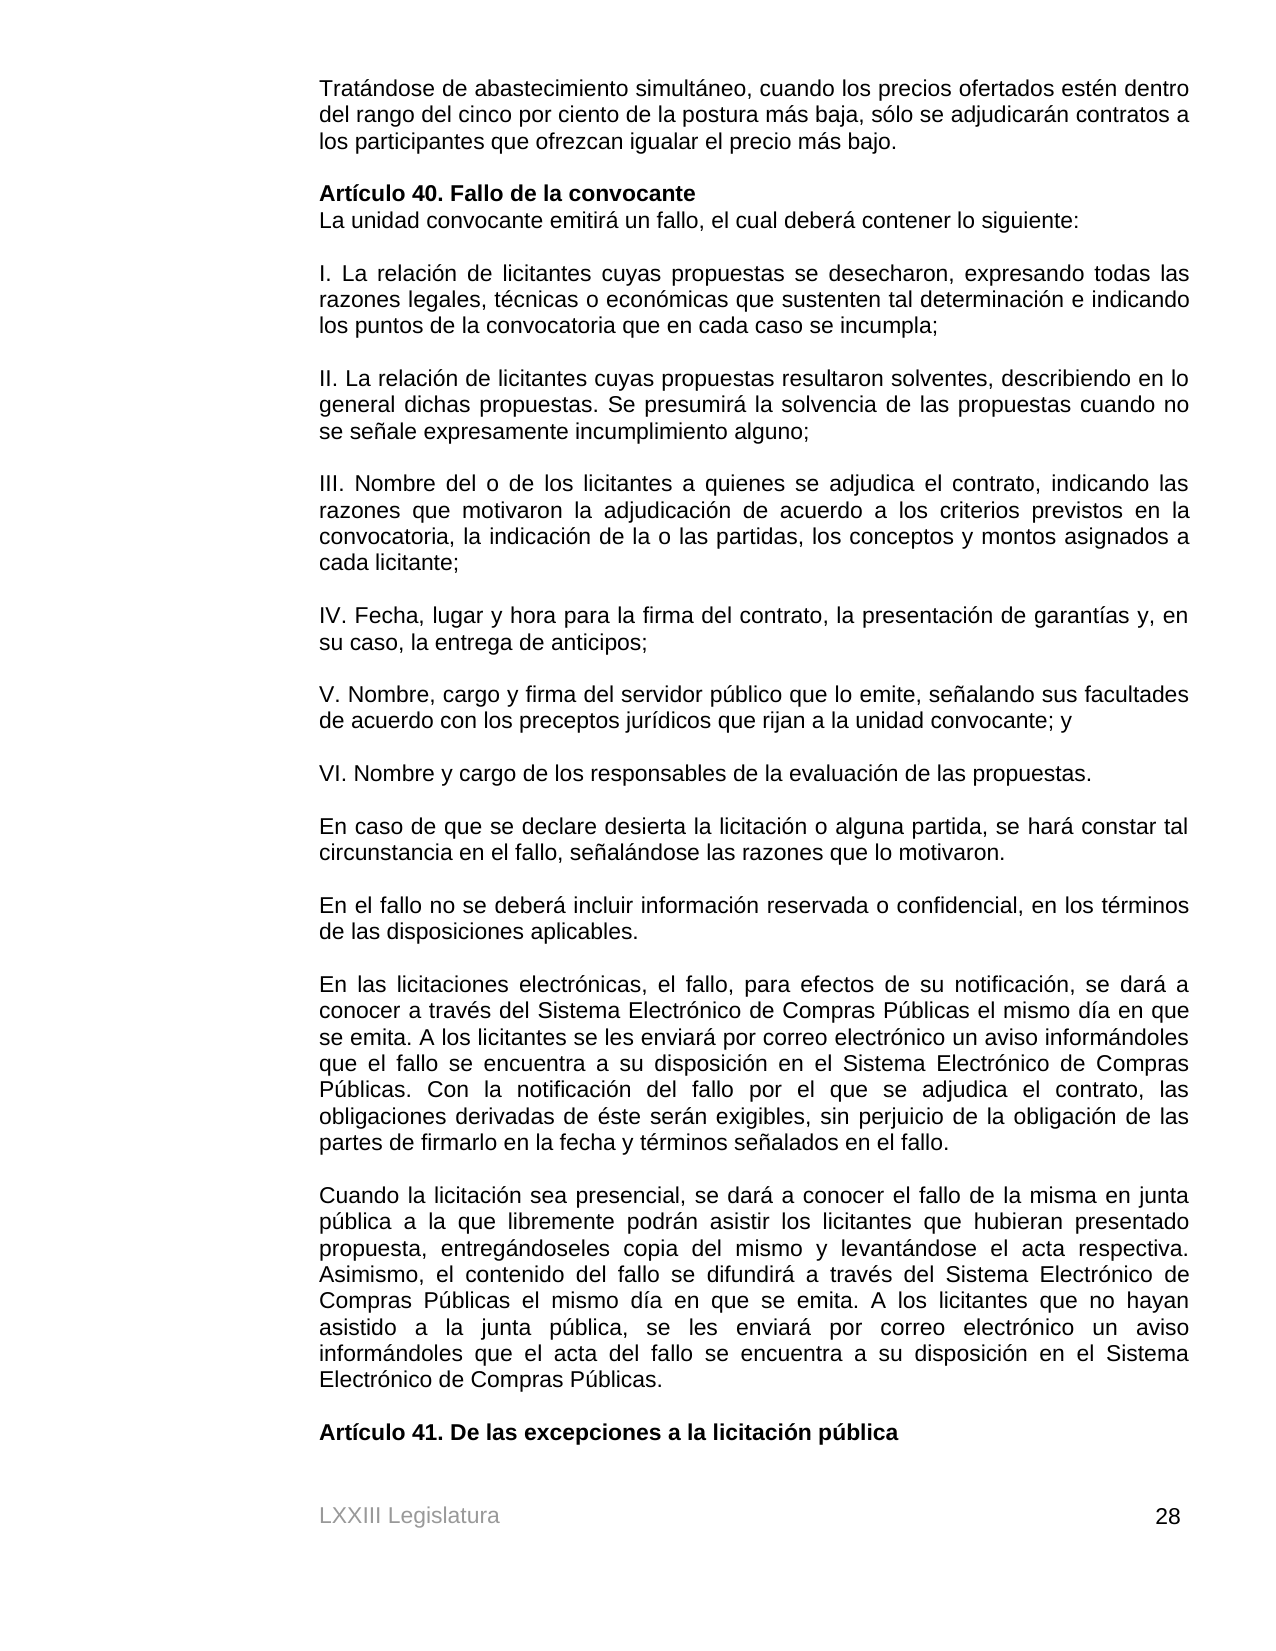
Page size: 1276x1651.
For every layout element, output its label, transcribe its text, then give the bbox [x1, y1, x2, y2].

text La unidad convocante emitirá un fallo, el cual deberá contener lo siguiente: [319, 207, 1190, 233]
text II. La relación de licitantes cuyas propuestas resultaron solventes, describiendo en lo general dichas propuestas. Se presumirá la solvencia de las propuestas cuando no se señale expresamente incumplimiento alguno; [319, 365, 1190, 444]
text V. Nombre, cargo y firma del servidor público que lo emite, señalando sus facultades de acuerdo con los preceptos jurídicos que rijan a la unidad convocante; y [319, 681, 1190, 734]
text En caso de que se declare desierta la licitación o alguna partida, se hará constar tal circunstancia en el fallo, señalándose las razones que lo motivaron. [319, 813, 1190, 866]
text En las licitaciones electrónicas, el fallo, para efectos de su notificación, se dará a conocer a través del Sistema Electrónico de Compras Públicas el mismo día en que se emita. A los licitantes se les enviará por correo electrónico un aviso informándoles que el fallo se encuentra a su disposición en el Sistema Electrónico de Compras Públicas. Con la notificación del fallo por el que se adjudica el contrato, las obligaciones derivadas de éste serán exigibles, sin perjuicio de la obligación de las partes de firmarlo en la fecha y términos señalados en el fallo. [319, 971, 1190, 1156]
text I. La relación de licitantes cuyas propuestas se desecharon, expresando todas las razones legales, técnicas o económicas que sustenten tal determinación e indicando los puntos de la convocatoria que en cada caso se incumpla; [319, 259, 1190, 338]
text En el fallo no se deberá incluir información reservada o confidencial, en los términos de las disposiciones aplicables. [319, 892, 1190, 945]
text Artículo 41. De las excepciones a la licitación pública [319, 1419, 1190, 1445]
text VI. Nombre y cargo de los responsables de la evaluación de las propuestas. [319, 760, 1190, 787]
text III. Nombre del o de los licitantes a quienes se adjudica el contrato, indicando las razones que motivaron la adjudicación de acuerdo a los criterios previstos en la convocatoria, la indicación de la o las partidas, los conceptos y montos asignados a cada licitante; [319, 470, 1190, 576]
text Artículo 40. Fallo de la convocante [319, 180, 1190, 207]
text Cuando la licitación sea presencial, se dará a conocer el fallo de la misma en junta pública a la que libremente podrán asistir los licitantes que hubieran presentado propuesta, entregándoseles copia del mismo y levantándose el acta respectiva. Asimismo, el contenido del fallo se difundirá a través del Sistema Electrónico de Compras Públicas el mismo día en que se emita. A los licitantes que no hayan asistido a la junta pública, se les enviará por correo electrónico un aviso informándoles que el acta del fallo se encuentra a su disposición en el Sistema Electrónico de Compras Públicas. [319, 1182, 1190, 1393]
text Tratándose de abastecimiento simultáneo, cuando los precios ofertados estén dentro del rango del cinco por ciento de la postura más baja, sólo se adjudicarán contratos a los participantes que ofrezcan igualar el precio más bajo. [319, 75, 1190, 154]
text IV. Fecha, lugar y hora para la firma del contrato, la presentación de garantías y, en su caso, la entrega de anticipos; [319, 602, 1190, 655]
